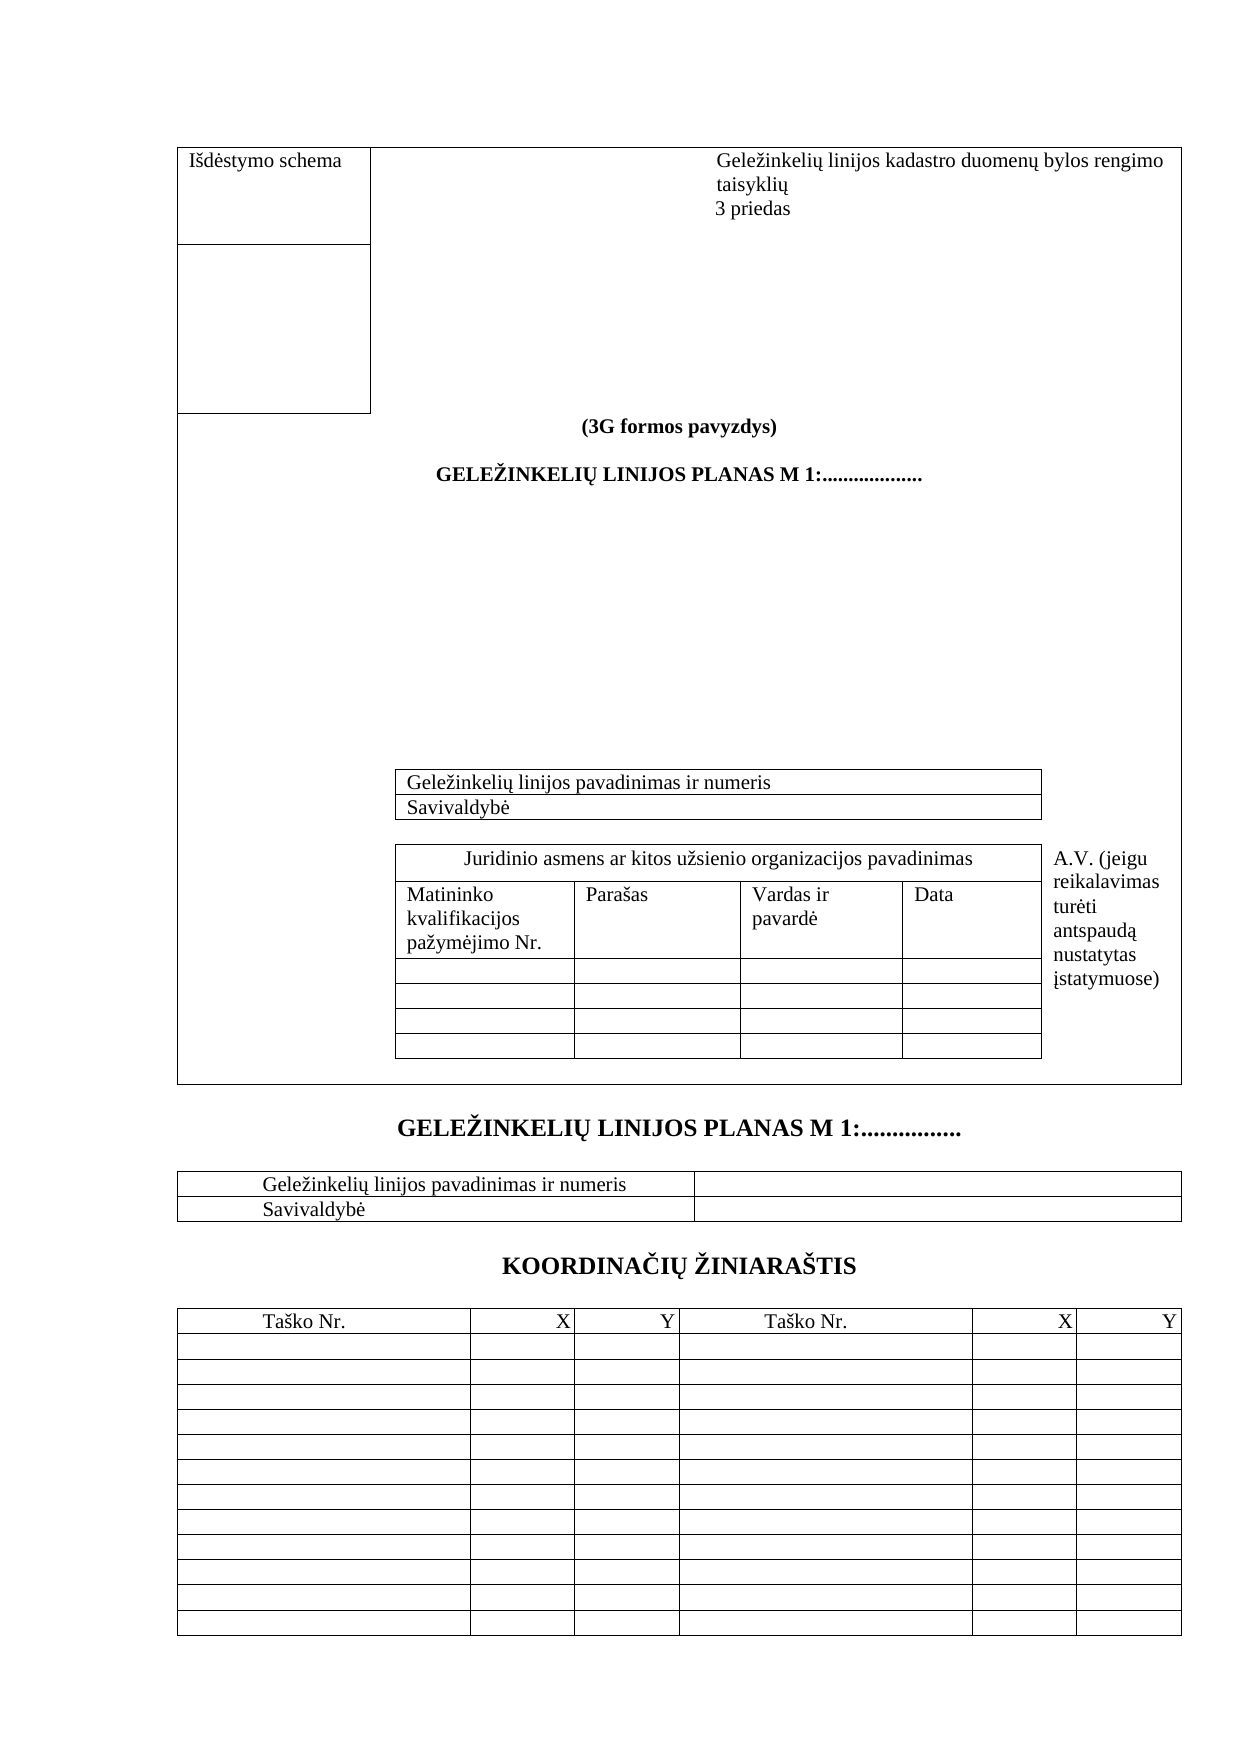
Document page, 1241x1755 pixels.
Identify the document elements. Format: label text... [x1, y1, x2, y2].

table_header Y [575, 1309, 679, 1333]
table_cell [680, 1360, 972, 1383]
table_cell [178, 844, 371, 881]
table_cell [178, 1360, 470, 1383]
table_cell [973, 1435, 1076, 1459]
table_cell [973, 1385, 1076, 1409]
table_cell [903, 486, 1042, 769]
table_cell [680, 1385, 972, 1409]
table_cell [471, 1510, 574, 1534]
table_cell [1077, 1410, 1181, 1434]
table_header X [471, 1309, 574, 1333]
table_cell [575, 1410, 679, 1434]
table_cell [575, 1611, 679, 1634]
table_cell [903, 984, 1041, 1008]
table_cell [1042, 794, 1181, 819]
table_cell [575, 959, 740, 983]
table_header Taško Nr. [680, 1309, 972, 1333]
table_cell [575, 1510, 679, 1534]
table_cell [371, 881, 395, 958]
table_cell [178, 1510, 470, 1534]
table_header Taško Nr. [178, 1309, 470, 1333]
table_cell [396, 959, 574, 983]
table_cell [371, 1033, 395, 1058]
table_cell [903, 1034, 1041, 1058]
table_cell [973, 1510, 1076, 1534]
table_cell [973, 1585, 1076, 1609]
table_cell [680, 1485, 972, 1509]
table_cell [471, 1360, 574, 1383]
table_header [371, 148, 395, 244]
table_cell [395, 486, 574, 769]
table_cell [575, 1535, 679, 1559]
table_cell [371, 958, 395, 983]
table_cell Data [903, 882, 1041, 958]
table_cell [1077, 1334, 1181, 1358]
text GELEŽINKELIŲ LINIJOS PLANAS M 1: [177, 1113, 1181, 1142]
table_cell [471, 1585, 574, 1609]
table_header Geležinkelių linijos pavadinimas ir numeris [178, 1172, 694, 1196]
table_cell [395, 1059, 574, 1083]
table_cell [471, 1385, 574, 1409]
table_cell [471, 1460, 574, 1484]
table_cell Savivaldybė [178, 1197, 694, 1221]
table_cell [471, 1334, 574, 1358]
table_cell [903, 820, 1042, 844]
table_cell [1077, 1460, 1181, 1484]
table_cell [471, 1485, 574, 1509]
table_cell [371, 486, 395, 769]
table_cell [371, 794, 395, 819]
table_cell [680, 1585, 972, 1609]
table_cell [1077, 1611, 1181, 1634]
table_cell [903, 244, 1042, 413]
table_cell [1042, 438, 1181, 462]
table_cell [575, 1460, 679, 1484]
table_cell [1077, 1560, 1181, 1584]
table_cell [973, 1535, 1076, 1559]
table_cell [1042, 819, 1181, 844]
text KOORDINAČIŲ ŽINIARAŠTIS [177, 1251, 1181, 1279]
table_cell [574, 244, 741, 413]
table_cell [903, 1059, 1042, 1083]
table_cell [178, 1585, 470, 1609]
table_cell [395, 244, 574, 413]
table_cell [178, 1058, 371, 1083]
table_cell [396, 1034, 574, 1058]
table_cell (3G formos pavyzdys) [178, 413, 1181, 438]
table_cell [471, 1535, 574, 1559]
table_cell [1077, 1435, 1181, 1459]
table_cell [1042, 244, 1181, 413]
table_cell [371, 1008, 395, 1033]
table_header [695, 1172, 1181, 1196]
table_cell [680, 1611, 972, 1634]
table_cell [178, 245, 370, 413]
table_cell [973, 1410, 1076, 1434]
table_cell [575, 1034, 740, 1058]
table_cell [178, 438, 371, 462]
table_cell [371, 244, 395, 413]
table_cell [575, 1009, 740, 1033]
table_cell [1077, 1485, 1181, 1509]
table_cell Matininko kvalifikacijos pažymėjimo Nr. [396, 882, 574, 958]
table_cell [741, 984, 902, 1008]
table_header Y [1077, 1309, 1181, 1333]
table_cell [178, 1008, 371, 1033]
table_cell [178, 794, 371, 819]
table_cell [471, 1435, 574, 1459]
table_cell [973, 1560, 1076, 1584]
table_cell [741, 820, 903, 844]
table_cell [371, 769, 395, 794]
table_header X [973, 1309, 1076, 1333]
table_cell [741, 438, 903, 462]
table_cell [371, 819, 395, 844]
table_cell [471, 1410, 574, 1434]
table_cell [471, 1560, 574, 1584]
table_cell [178, 769, 371, 794]
table_cell [575, 1585, 679, 1609]
table_cell [178, 1560, 470, 1584]
table_cell [178, 881, 371, 958]
table_cell [178, 1611, 470, 1634]
table_cell [973, 1611, 1076, 1634]
table_cell [1042, 769, 1181, 794]
table_cell [178, 1460, 470, 1484]
table_cell [371, 1058, 395, 1083]
table_cell [178, 1410, 470, 1434]
table_cell [575, 1334, 679, 1358]
table_cell GELEŽINKELIŲ LINIJOS PLANAS M 1: [178, 463, 1181, 486]
table_cell [741, 1059, 903, 1083]
table_cell [680, 1410, 972, 1434]
table_cell [680, 1510, 972, 1534]
table_cell [680, 1435, 972, 1459]
table_cell [575, 1360, 679, 1383]
table_cell [574, 438, 741, 462]
table_cell [575, 984, 740, 1008]
table_cell [741, 1009, 902, 1033]
table_cell [741, 1034, 902, 1058]
table_cell [903, 959, 1041, 983]
table_cell [903, 438, 1042, 462]
table_header Geležinkelių linijos kadastro duomenų bylos rengimo taisyklių 3 priedas [395, 148, 1181, 244]
table_cell [575, 1485, 679, 1509]
table_cell Juridinio asmens ar kitos užsienio organizacijos pavadinimas [396, 845, 1041, 881]
table_cell [680, 1334, 972, 1358]
table_cell [574, 486, 741, 769]
table_cell [1077, 1585, 1181, 1609]
table_cell Geležinkelių linijos pavadinimas ir numeris [396, 770, 1041, 794]
table_cell [973, 1360, 1076, 1383]
table_cell [973, 1485, 1076, 1509]
table_cell [1042, 486, 1181, 769]
table_cell [395, 438, 574, 462]
table_cell [371, 983, 395, 1008]
table_cell [396, 1009, 574, 1033]
table_cell [178, 819, 371, 844]
table_cell [575, 1385, 679, 1409]
table_cell [178, 1435, 470, 1459]
table_cell [741, 486, 903, 769]
table_cell [178, 1033, 371, 1058]
table_cell [395, 820, 574, 844]
table_cell [178, 486, 371, 769]
table_cell [178, 1334, 470, 1358]
table_cell [973, 1334, 1076, 1358]
table_cell [396, 984, 574, 1008]
table_cell [575, 1560, 679, 1584]
table_cell [178, 1385, 470, 1409]
table_cell [903, 1009, 1041, 1033]
table_cell [973, 1460, 1076, 1484]
table_cell Parašas [575, 882, 740, 958]
table_cell [574, 820, 741, 844]
table_cell [178, 1485, 470, 1509]
table_cell [371, 844, 395, 881]
table_cell [741, 959, 902, 983]
table_header Išdėstymo schema [178, 148, 370, 244]
table_cell [178, 983, 371, 1008]
table_cell [1077, 1535, 1181, 1559]
table_cell [1077, 1385, 1181, 1409]
table_cell [680, 1535, 972, 1559]
table_cell [680, 1560, 972, 1584]
table_cell Savivaldybė [396, 795, 1041, 819]
table_cell [471, 1611, 574, 1634]
table_cell [695, 1197, 1181, 1221]
table_cell [178, 1535, 470, 1559]
table_cell A.V. (jeigu reikalavimas turėti antspaudą nustatytas įstatymuose) [1042, 844, 1181, 1058]
table_cell [1077, 1510, 1181, 1534]
table_cell [178, 958, 371, 983]
table_cell [371, 438, 395, 462]
table_cell [574, 1059, 741, 1083]
table_cell [680, 1460, 972, 1484]
table_cell [1077, 1360, 1181, 1383]
table_cell [575, 1435, 679, 1459]
table_cell [1042, 1058, 1181, 1083]
table_cell Vardas ir pavardė [741, 882, 902, 958]
table_cell [741, 244, 903, 413]
